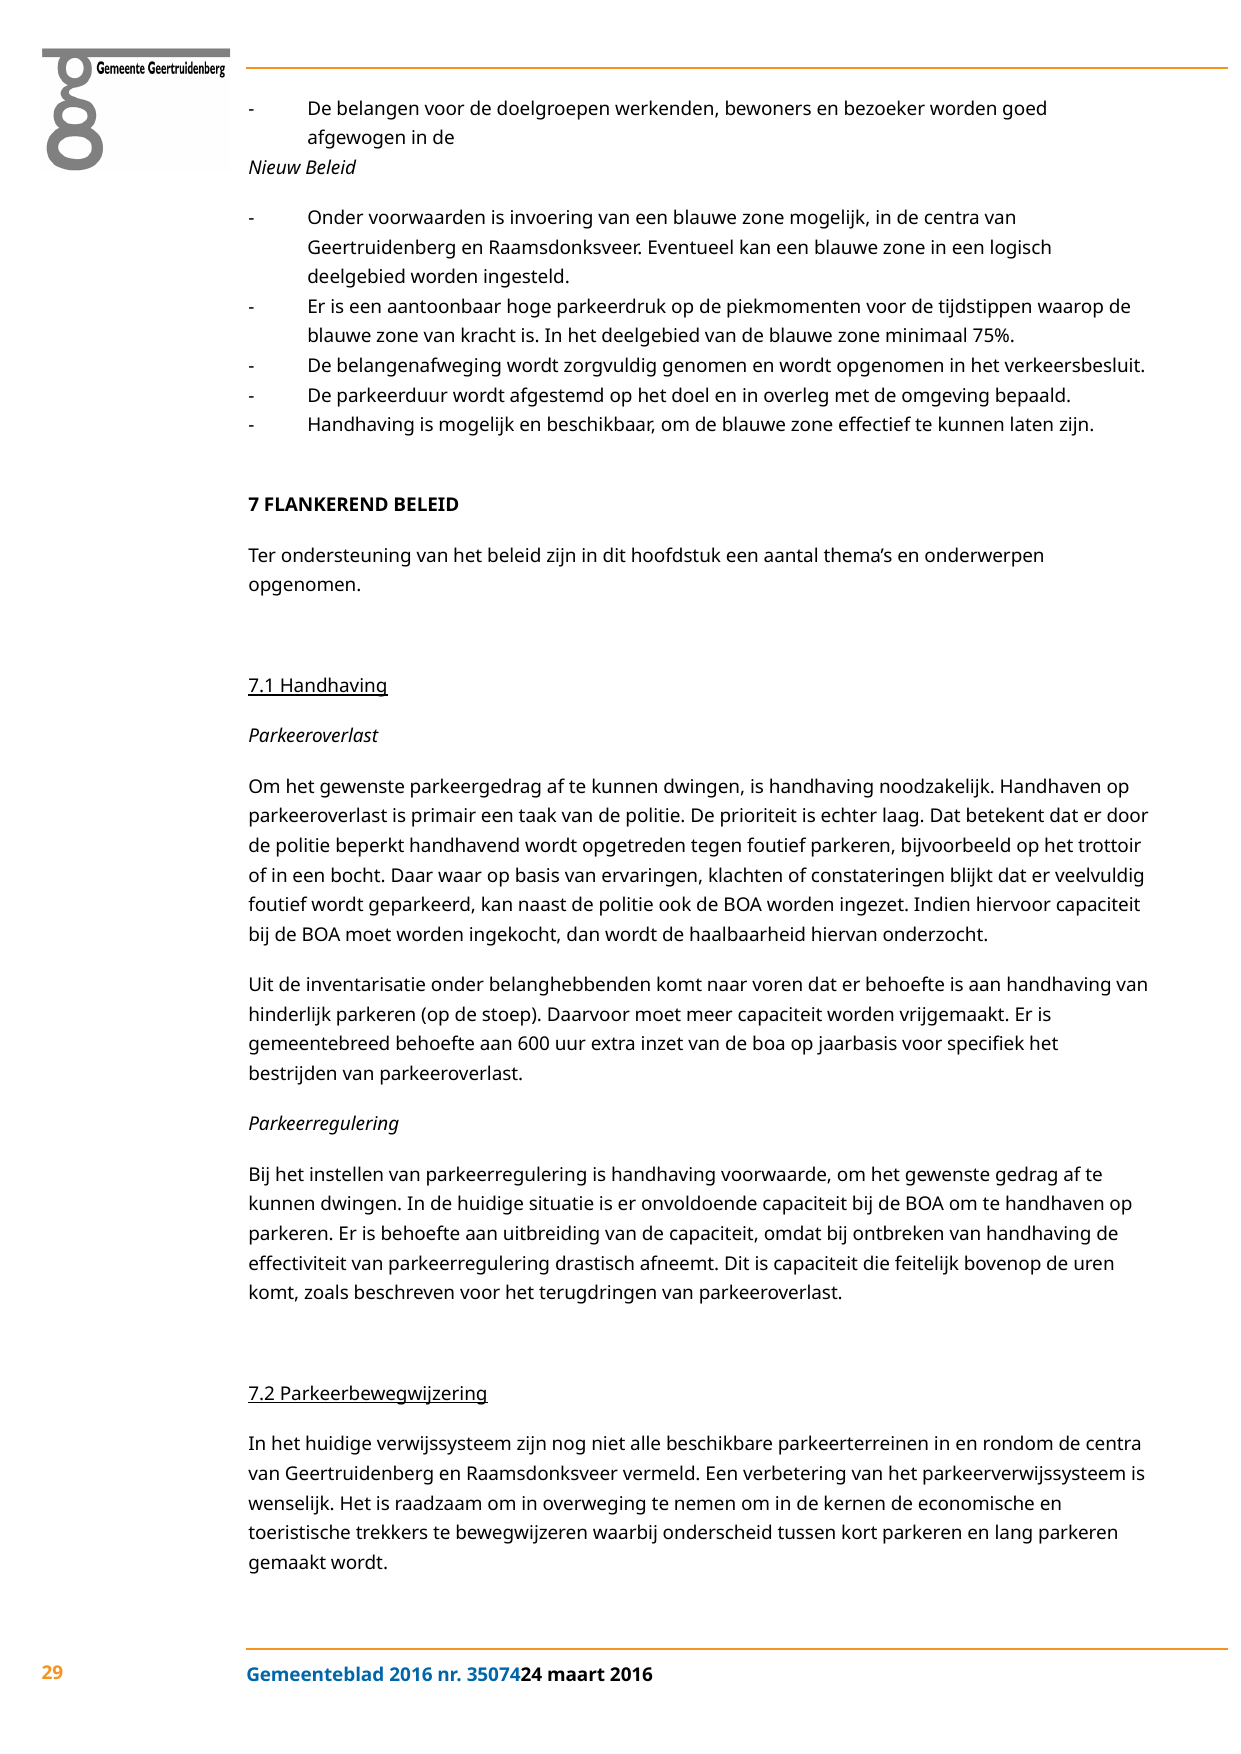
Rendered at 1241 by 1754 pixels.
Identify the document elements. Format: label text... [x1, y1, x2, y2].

text Ter ondersteuning van het beleid zijn in dit hoofdstuk een aantal thema’s en onderwerpen opgenomen. [248, 542, 1152, 597]
text 7.2 Parkeerbewegwijzering [248, 1380, 1152, 1406]
text Om het gewenste parkeergedrag af te kunnen dwingen, is handhaving noodzakelijk. Handhaven op parkeeroverlast is primair een taak van de politie. De prioriteit is echter laag. Dat betekent dat er door de politie beperkt handhavend wordt opgetreden tegen foutief parkeren, bijvoorbeeld op het trottoir of in een bocht. Daar waar op basis van ervaringen, klachten of constateringen blijkt dat er veelvuldig foutief wordt geparkeerd, kan naast de politie ook de BOA worden ingezet. Indien hiervoor capaciteit bij de BOA moet worden ingekocht, dan wordt de haalbaarheid hiervan onderzocht. [248, 773, 1152, 947]
list De belangen voor de doelgroepen werkenden, bewoners en bezoeker worden goed afgewogen in de [248, 95, 1152, 150]
text 7 FLANKEREND BELEID [248, 491, 1152, 517]
picture [41, 47, 231, 172]
text Bij het instellen van parkeerregulering is handhaving voorwaarde, om het gewenste gedrag af te kunnen dwingen. In de huidige situatie is er onvoldoende capaciteit bij de BOA om te handhaven op parkeren. Er is behoefte aan uitbreiding van de capaciteit, omdat bij ontbreken van handhaving de effectiviteit van parkeerregulering drastisch afneemt. Dit is capaciteit die feitelijk bovenop de uren komt, zoals beschreven voor het terugdringen van parkeeroverlast. [248, 1161, 1152, 1305]
list Handhaving is mogelijk en beschikbaar, om de blauwe zone effectief te kunnen laten zijn. [248, 411, 1152, 437]
list De belangenafweging wordt zorgvuldig genomen en wordt opgenomen in het verkeersbesluit. [248, 352, 1152, 378]
text In het huidige verwijssysteem zijn nog niet alle beschikbare parkeerterreinen in en rondom de centra van Geertruidenberg en Raamsdonksveer vermeld. Een verbetering van het parkeerverwijssysteem is wenselijk. Het is raadzaam om in overweging te nemen om in de kernen de economische en toeristische trekkers te bewegwijzeren waarbij onderscheid tussen kort parkeren en lang parkeren gemaakt wordt. [248, 1431, 1152, 1575]
text Uit de inventarisatie onder belanghebbenden komt naar voren dat er behoefte is aan handhaving van hinderlijk parkeren (op de stoep). Daarvoor moet meer capaciteit worden vrijgemaakt. Er is gemeentebreed behoefte aan 600 uur extra inzet van de boa op jaarbasis voor specifiek het bestrijden van parkeeroverlast. [248, 971, 1152, 1086]
list De parkeerduur wordt afgestemd op het doel en in overleg met de omgeving bepaald. [248, 382, 1152, 408]
list Er is een aantoonbaar hoge parkeerdruk op de piekmomenten voor de tijdstippen waarop de blauwe zone van kracht is. In het deelgebied van de blauwe zone minimaal 75%. [248, 293, 1152, 348]
text Nieuw Beleid [248, 154, 1152, 180]
text 7.1 Handhaving [248, 672, 1152, 698]
text Parkeerregulering [248, 1111, 1152, 1136]
list Onder voorwaarden is invoering van een blauwe zone mogelijk, in de centra van Geertruidenberg en Raamsdonksveer. Eventueel kan een blauwe zone in een logisch deelgebied worden ingesteld. [248, 204, 1152, 289]
text Parkeeroverlast [248, 723, 1152, 748]
